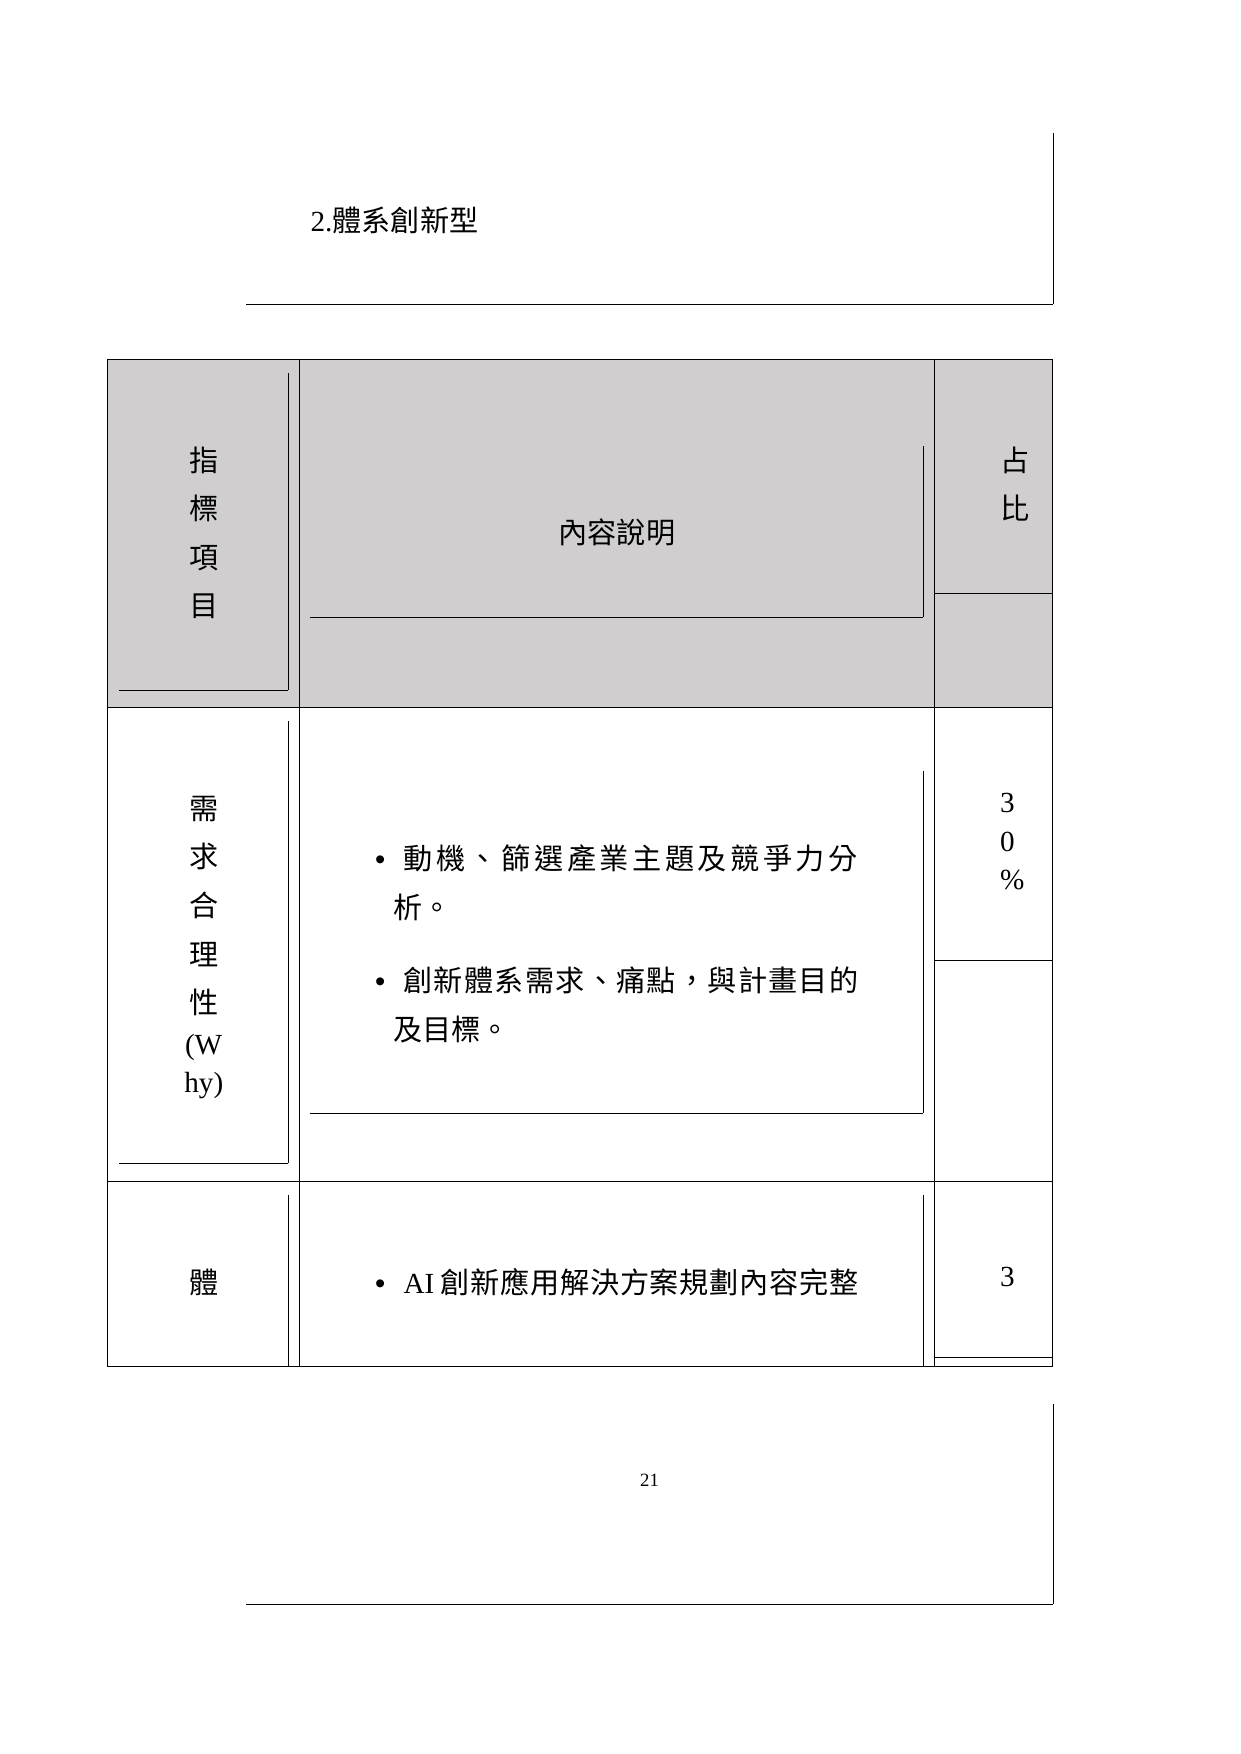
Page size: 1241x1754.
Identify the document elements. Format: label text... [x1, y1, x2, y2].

table_cell [935, 961, 1052, 1181]
table_cell 需求合理性(Why) [108, 708, 299, 1181]
table_header 指標項目 [108, 360, 299, 707]
table_header 占比 [935, 360, 1052, 593]
table_cell [935, 1358, 1052, 1366]
table_cell 30% [935, 708, 1052, 960]
table_cell 動機、篩選產業主題及競爭力分析。 創新體系需求、痛點，與計畫目的及目標。 [300, 708, 934, 1181]
table_cell 3 [935, 1182, 1052, 1357]
table_cell 體 [108, 1182, 299, 1366]
text 2.體系創新型 [246, 133, 1053, 304]
table_cell AI創新應用解決方案規劃內容完整性、可行性及體系規劃。 創新體系夥伴合作關係之合理性。 計畫導入之中小企業名單與類型分析、合作模式設計，以及權責分工與收益分配機制規劃。 [300, 1182, 934, 1366]
table_header 內容說明 [300, 360, 934, 707]
table_header [935, 594, 1052, 707]
